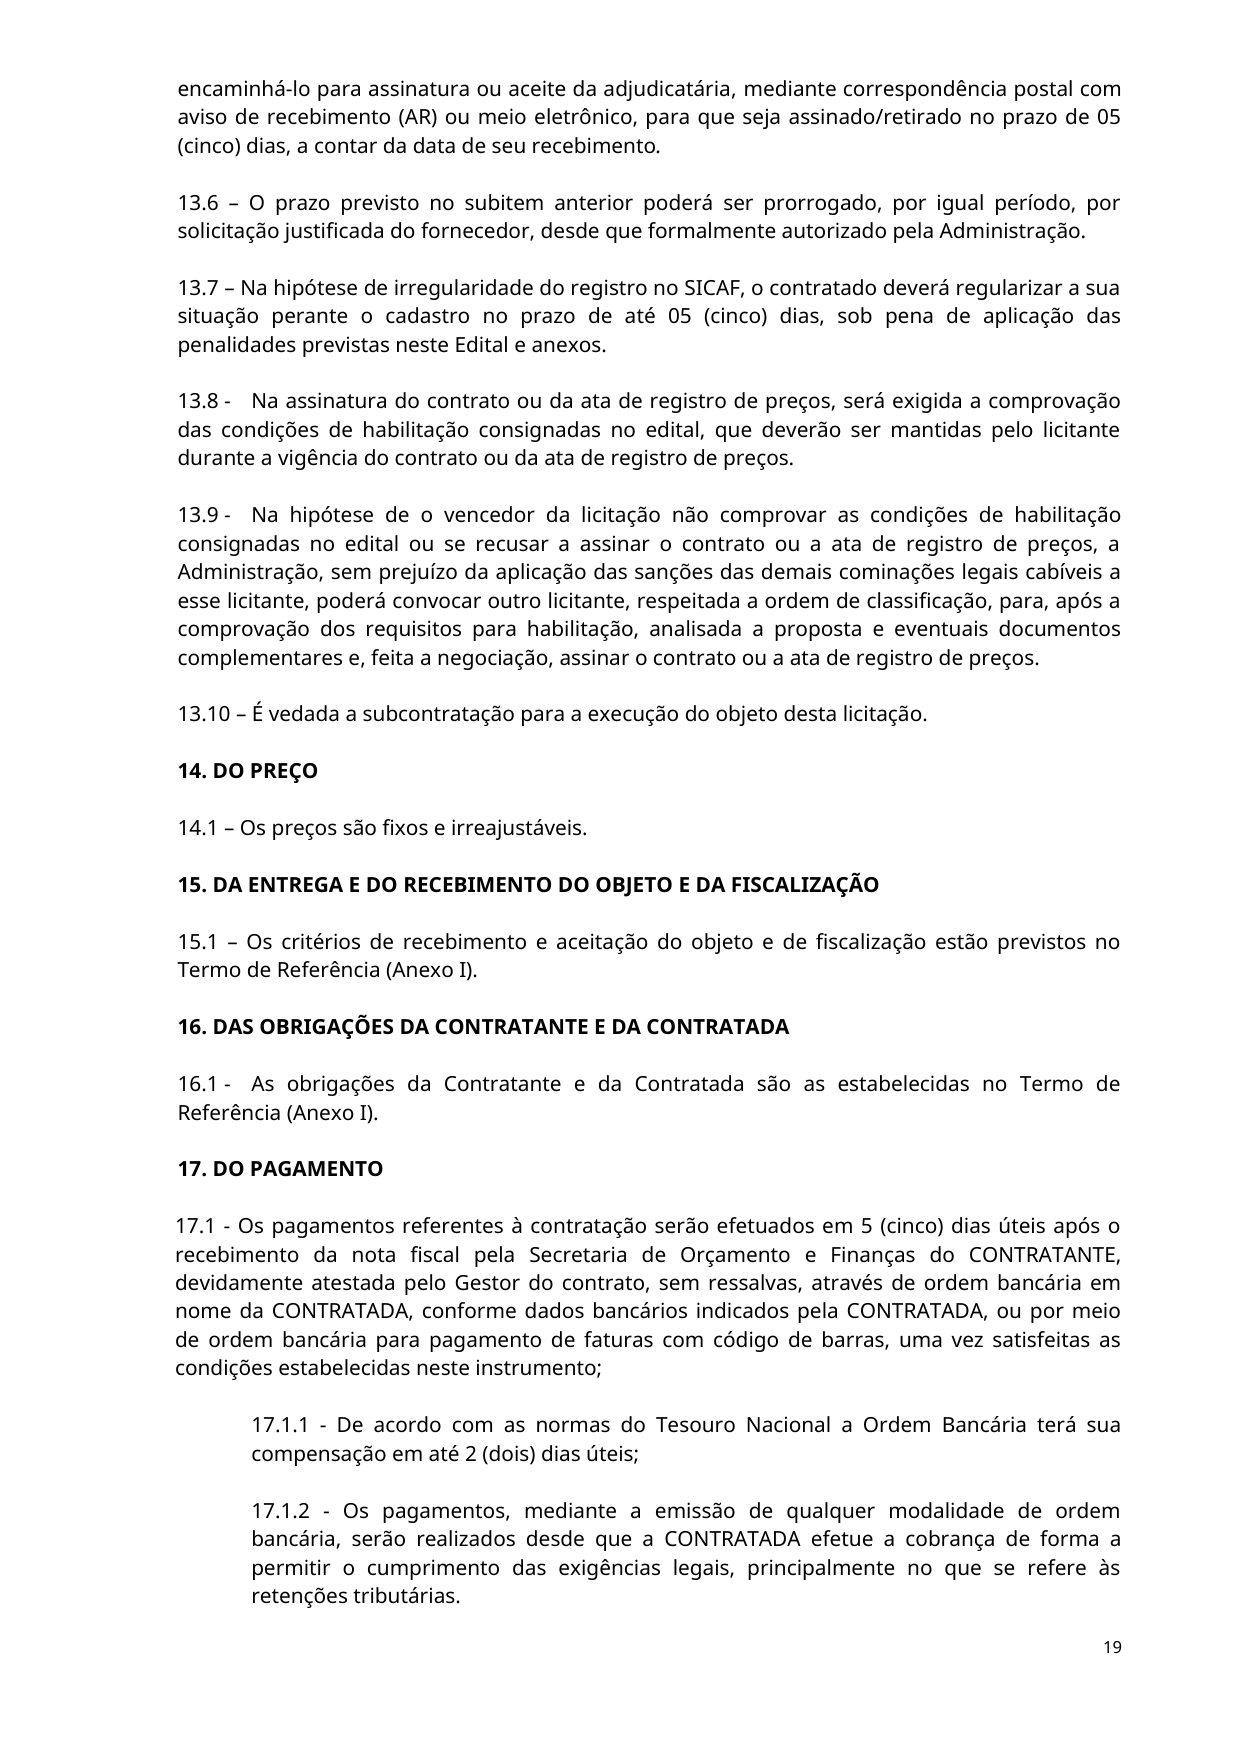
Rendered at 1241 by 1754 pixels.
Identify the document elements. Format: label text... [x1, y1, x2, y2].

text 13.8 - Na assinatura do contrato ou da ata de registro de preços, será exigida a comprovação das condições de habilitação consignadas no edital, que deverão ser mantidas pelo licitante durante a vigência do contrato ou da ata de registro de preços. [177, 387, 1122, 472]
text 13.7 – Na hipótese de irregularidade do registro no SICAF, o contratado deverá regularizar a sua situação perante o cadastro no prazo de até 05 (cinco) dias, sob pena de aplicação das penalidades previstas neste Edital e anexos. [177, 273, 1122, 358]
text 13.6 – O prazo previsto no subitem anterior poderá ser prorrogado, por igual período, por solicitação justificada do fornecedor, desde que formalmente autorizado pela Administração. [177, 188, 1122, 244]
text 17.1 - Os pagamentos referentes à contratação serão efetuados em 5 (cinco) dias úteis após o recebimento da nota fiscal pela Secretaria de Orçamento e Finanças do CONTRATANTE, devidamente atestada pelo Gestor do contrato, sem ressalvas, através de ordem bancária em nome da CONTRATADA, conforme dados bancários indicados pela CONTRATADA, ou por meio de ordem bancária para pagamento de faturas com código de barras, uma vez satisfeitas as condições estabelecidas neste instrumento; [175, 1211, 1122, 1382]
text 16. DAS OBRIGAÇÕES DA CONTRATANTE E DA CONTRATADA [177, 1012, 1122, 1041]
text 15. DA ENTREGA E DO RECEBIMENTO DO OBJETO E DA FISCALIZAÇÃO [177, 870, 1122, 898]
text 15.1 – Os critérios de recebimento e aceitação do objeto e de fiscalização estão previstos no Termo de Referência (Anexo I). [177, 927, 1122, 984]
text 14. DO PREÇO [177, 756, 1122, 785]
text 17.1.1 - De acordo com as normas do Tesouro Nacional a Ordem Bancária terá sua compensação em até 2 (dois) dias úteis; [251, 1410, 1122, 1467]
text 14.1 – Os preços são fixos e irreajustáveis. [177, 813, 1122, 842]
text encaminhá-lo para assinatura ou aceite da adjudicatária, mediante correspondência postal com aviso de recebimento (AR) ou meio eletrônico, para que seja assinado/retirado no prazo de 05 (cinco) dias, a contar da data de seu recebimento. [177, 74, 1122, 159]
text 13.10 – É vedada a subcontratação para a execução do objeto desta licitação. [177, 699, 1122, 728]
text 13.9 - Na hipótese de o vencedor da licitação não comprovar as condições de habilitação consignadas no edital ou se recusar a assinar o contrato ou a ata de registro de preços, a Administração, sem prejuízo da aplicação das sanções das demais cominações legais cabíveis a esse licitante, poderá convocar outro licitante, respeitada a ordem de classificação, para, após a comprovação dos requisitos para habilitação, analisada a proposta e eventuais documentos complementares e, feita a negociação, assinar o contrato ou a ata de registro de preços. [177, 500, 1122, 671]
text 17. DO PAGAMENTO [177, 1154, 1122, 1183]
text 16.1 - As obrigações da Contratante e da Contratada são as estabelecidas no Termo de Referência (Anexo I). [177, 1069, 1122, 1126]
text 17.1.2 - Os pagamentos, mediante a emissão de qualquer modalidade de ordem bancária, serão realizados desde que a CONTRATADA efetue a cobrança de forma a permitir o cumprimento das exigências legais, principalmente no que se refere às retenções tributárias. [251, 1496, 1122, 1609]
